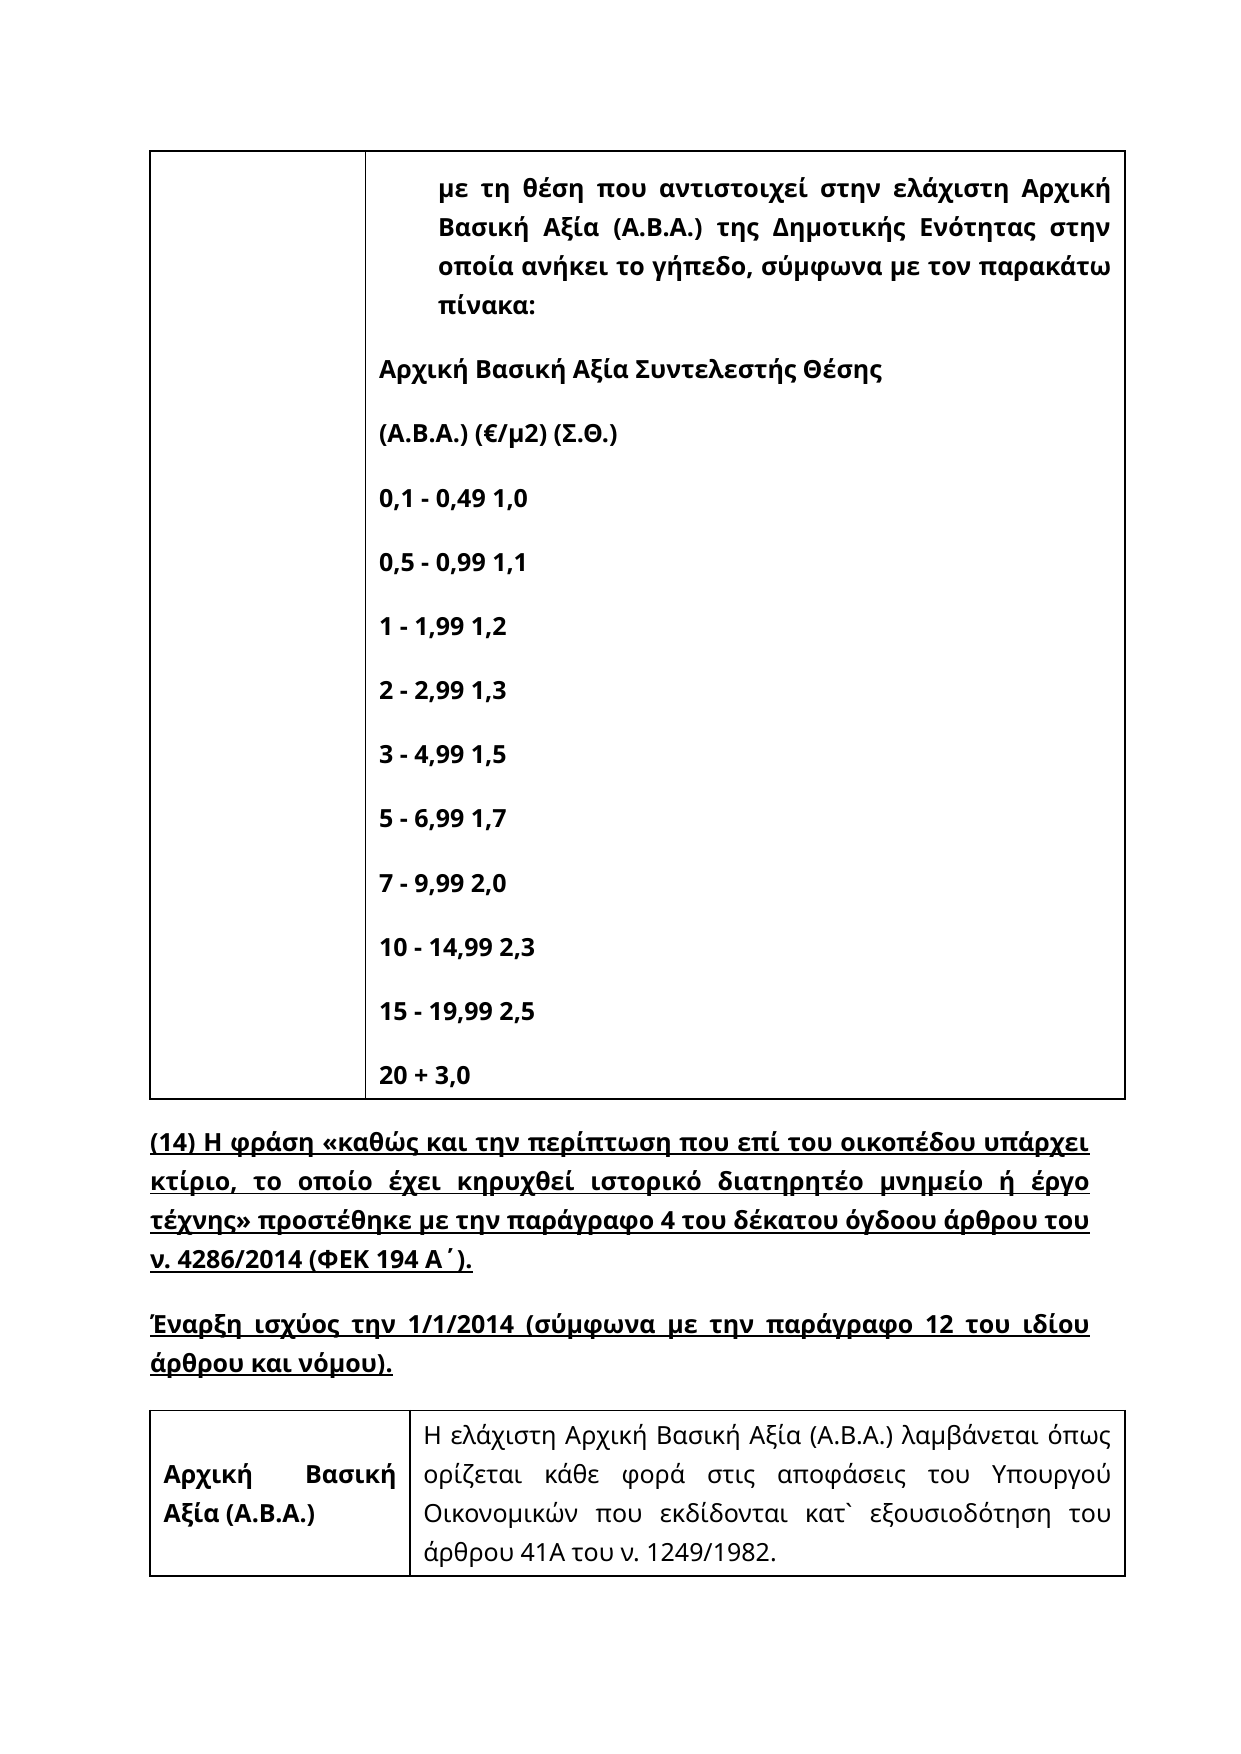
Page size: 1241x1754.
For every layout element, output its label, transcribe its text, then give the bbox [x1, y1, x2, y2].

table_header Αρχική Βασική Αξία (Α.Β.Α.) [151, 1411, 409, 1575]
text ν. 4286/2014 (ΦΕΚ 194 Α΄). [150, 1234, 1090, 1276]
table_header [151, 152, 365, 1098]
table_header με τη θέση που αντιστοιχεί στην ελάχιστη Αρχική Βασική Αξία (Α.Β.Α.) της Δημοτικής Ενότητας στην οποία ανήκει το γήπεδο, σύμφωνα με τον παρακάτω πίνακα: Αρχική Βασική Αξία Συντελεστής Θέσης (Α.Β.Α.) (€/μ2) (Σ.Θ.) 0,1 - 0,49 1,0 0,5 - 0,99 1,1 1 - 1,99 1,2 2 - 2,99 1,3 3 - 4,99 1,5 5 - 6,99 1,7 7 - 9,99 2,0 10 - 14,99 2,3 15 - 19,99 2,5 20 + 3,0 [366, 152, 1124, 1098]
text (14) Η φράση «καθώς και την περίπτωση που επί του οικοπέδου υπάρχει [150, 1125, 1090, 1153]
text τέχνης» προστέθηκε με την παράγραφο 4 του δέκατου όγδοου άρθρου του [150, 1194, 1090, 1232]
table_header Η ελάχιστη Αρχική Βασική Αξία (Α.Β.Α.) λαμβάνεται όπως ορίζεται κάθε φορά στις αποφάσεις του Υπουργού Οικονομικών που εκδίδονται κατ` εξουσιοδότηση του άρθρου 41Α του ν. 1249/1982. [411, 1411, 1124, 1575]
text Έναρξη ισχύος την 1/1/2014 (σύμφωνα με την παράγραφο 12 του ιδίου [150, 1306, 1090, 1335]
text κτίριο, το οποίο έχει κηρυχθεί ιστορικό διατηρητέο μνημείο ή έργο [150, 1155, 1090, 1193]
text άρθρου και νόμου). [150, 1337, 1090, 1379]
